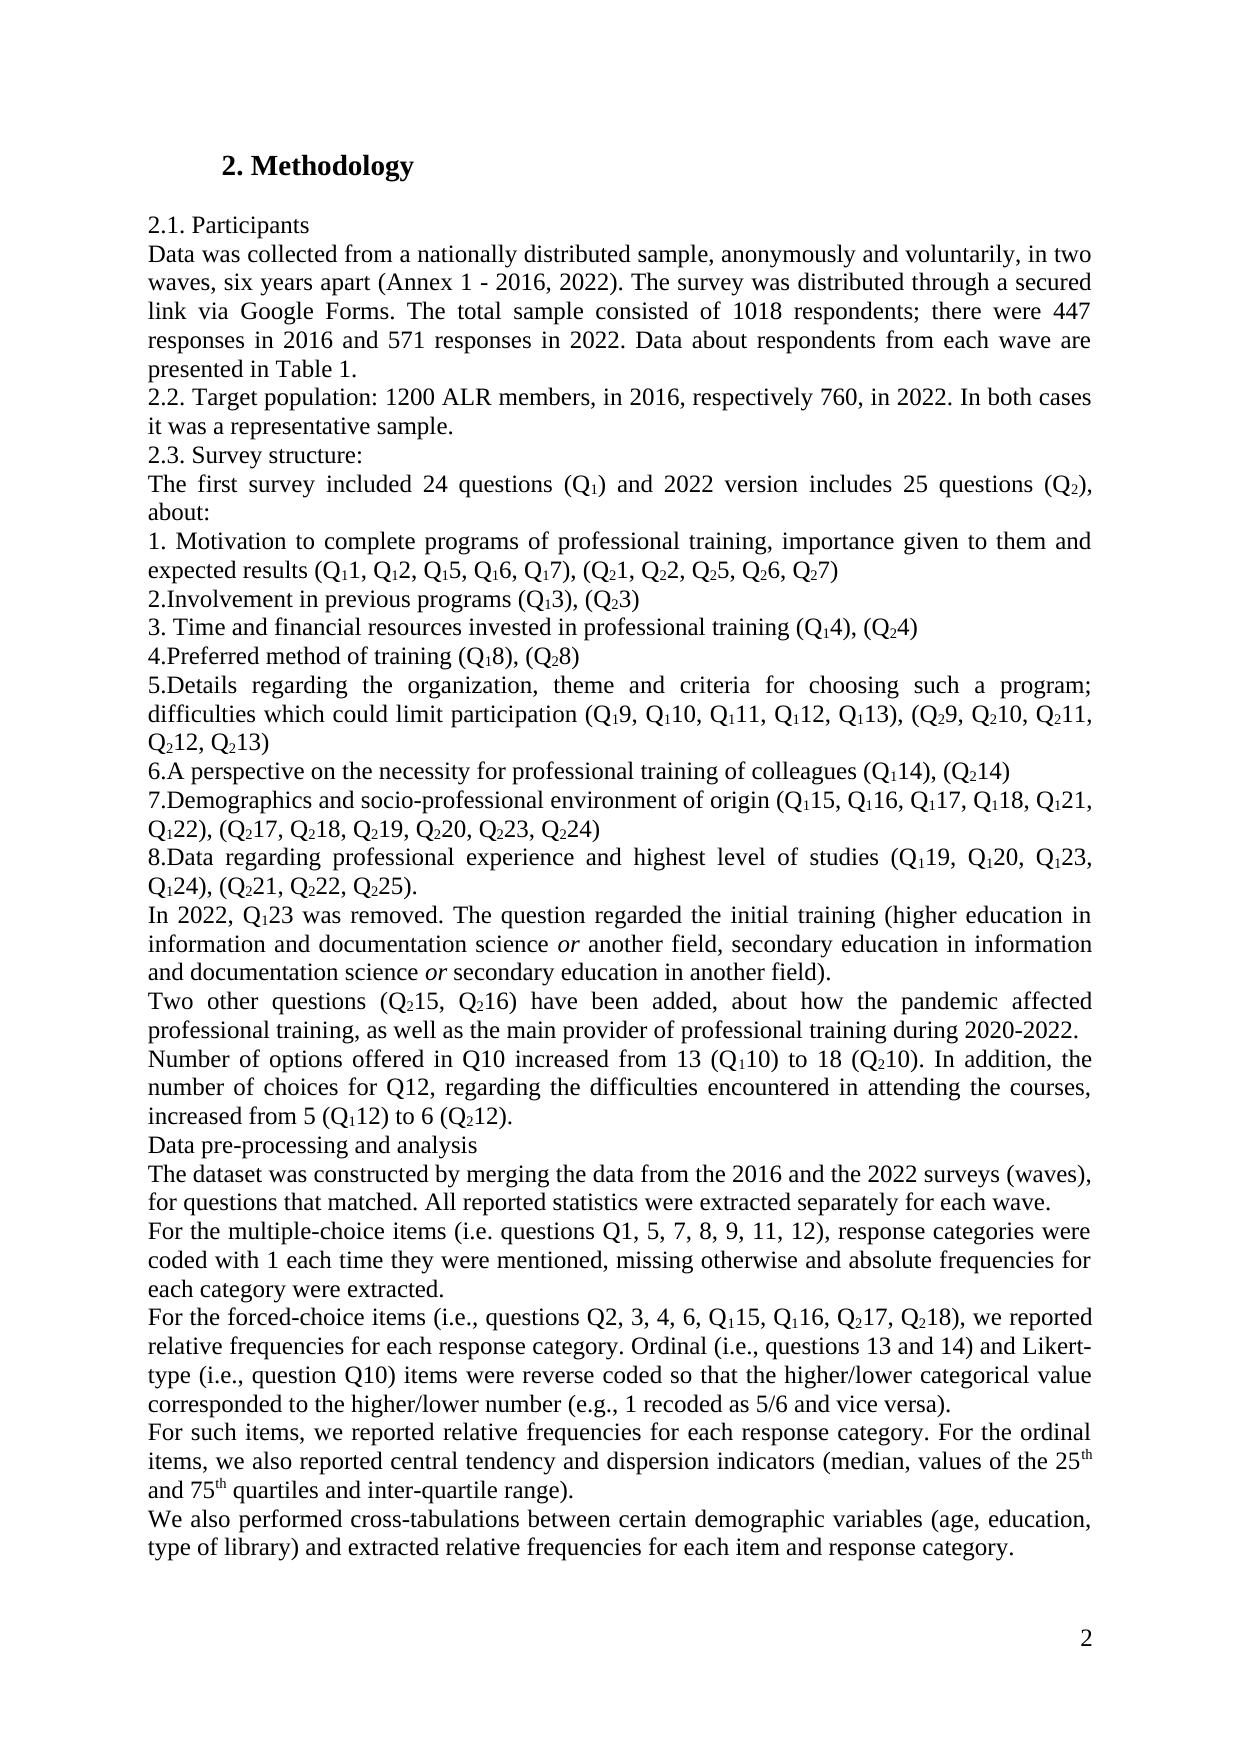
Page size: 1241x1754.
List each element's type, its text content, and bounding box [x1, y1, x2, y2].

text In 2022, Q123 was removed. The question regarded the initial training (higher education in information and documentation science or another field, secondary education in information and documentation science or secondary education in another field). [148, 900, 1092, 986]
text The dataset was constructed by merging the data from the 2016 and the 2022 surveys (waves), for questions that matched. All reported statistics were extracted separately for each wave. [148, 1159, 1092, 1216]
text 2.3. Survey structure: [148, 440, 1092, 469]
text 5.Details regarding the organization, theme and criteria for choosing such a program; difficulties which could limit participation (Q19, Q110, Q111, Q112, Q113), (Q29, Q210, Q211, Q212, Q213) [148, 670, 1092, 756]
text 2. Methodology [148, 148, 1092, 181]
text We also performed cross-tabulations between certain demographic variables (age, education, type of library) and extracted relative frequencies for each item and response category. [148, 1504, 1092, 1561]
text Number of options offered in Q10 increased from 13 (Q110) to 18 (Q210). In addition, the number of choices for Q12, regarding the difficulties encountered in attending the courses, increased from 5 (Q112) to 6 (Q212). [148, 1044, 1092, 1130]
text Two other questions (Q215, Q216) have been added, about how the pandemic affected professional training, as well as the main provider of professional training during 2020-2022. [148, 986, 1092, 1044]
text Data pre-processing and analysis [148, 1130, 1092, 1159]
text For the forced-choice items (i.e., questions Q2, 3, 4, 6, Q115, Q116, Q217, Q218), we reported relative frequencies for each response category. Ordinal (i.e., questions 13 and 14) and Likert-type (i.e., question Q10) items were reverse coded so that the higher/lower categorical value corresponded to the higher/lower number (e.g., 1 recoded as 5/6 and vice versa). [148, 1302, 1092, 1417]
text The first survey included 24 questions (Q1) and 2022 version includes 25 questions (Q2), about: [148, 469, 1092, 526]
text 6.A perspective on the necessity for professional training of colleagues (Q114), (Q214) [148, 756, 1092, 785]
text Data was collected from a nationally distributed sample, anonymously and voluntarily, in two waves, six years apart (Annex 1 - 2016, 2022). The survey was distributed through a secured link via Google Forms. The total sample consisted of 1018 respondents; there were 447 responses in 2016 and 571 responses in 2022. Data about respondents from each wave are presented in Table 1. [148, 239, 1092, 382]
text For the multiple-choice items (i.e. questions Q1, 5, 7, 8, 9, 11, 12), response categories were coded with 1 each time they were mentioned, missing otherwise and absolute frequencies for each category were extracted. [148, 1216, 1092, 1302]
text 2.Involvement in previous programs (Q13), (Q23) [148, 584, 1092, 612]
text 2.1. Participants [148, 210, 1092, 239]
text 4.Preferred method of training (Q18), (Q28) [148, 641, 1092, 670]
text 7.Demographics and socio-professional environment of origin (Q115, Q116, Q117, Q118, Q121, Q122), (Q217, Q218, Q219, Q220, Q223, Q224) [148, 785, 1092, 842]
text 2.2. Target population: 1200 ALR members, in 2016, respectively 760, in 2022. In both cases it was a representative sample. [148, 382, 1092, 440]
text 3. Time and financial resources invested in professional training (Q14), (Q24) [148, 612, 1092, 641]
text 8.Data regarding professional experience and highest level of studies (Q119, Q120, Q123, Q124), (Q221, Q222, Q225). [148, 842, 1092, 900]
text 1. Motivation to complete programs of professional training, importance given to them and expected results (Q11, Q12, Q15, Q16, Q17), (Q21, Q22, Q25, Q26, Q27) [148, 526, 1092, 584]
text For such items, we reported relative frequencies for each response category. For the ordinal items, we also reported central tendency and dispersion indicators (median, values of the 25th and 75th quartiles and inter-quartile range). [148, 1417, 1092, 1504]
